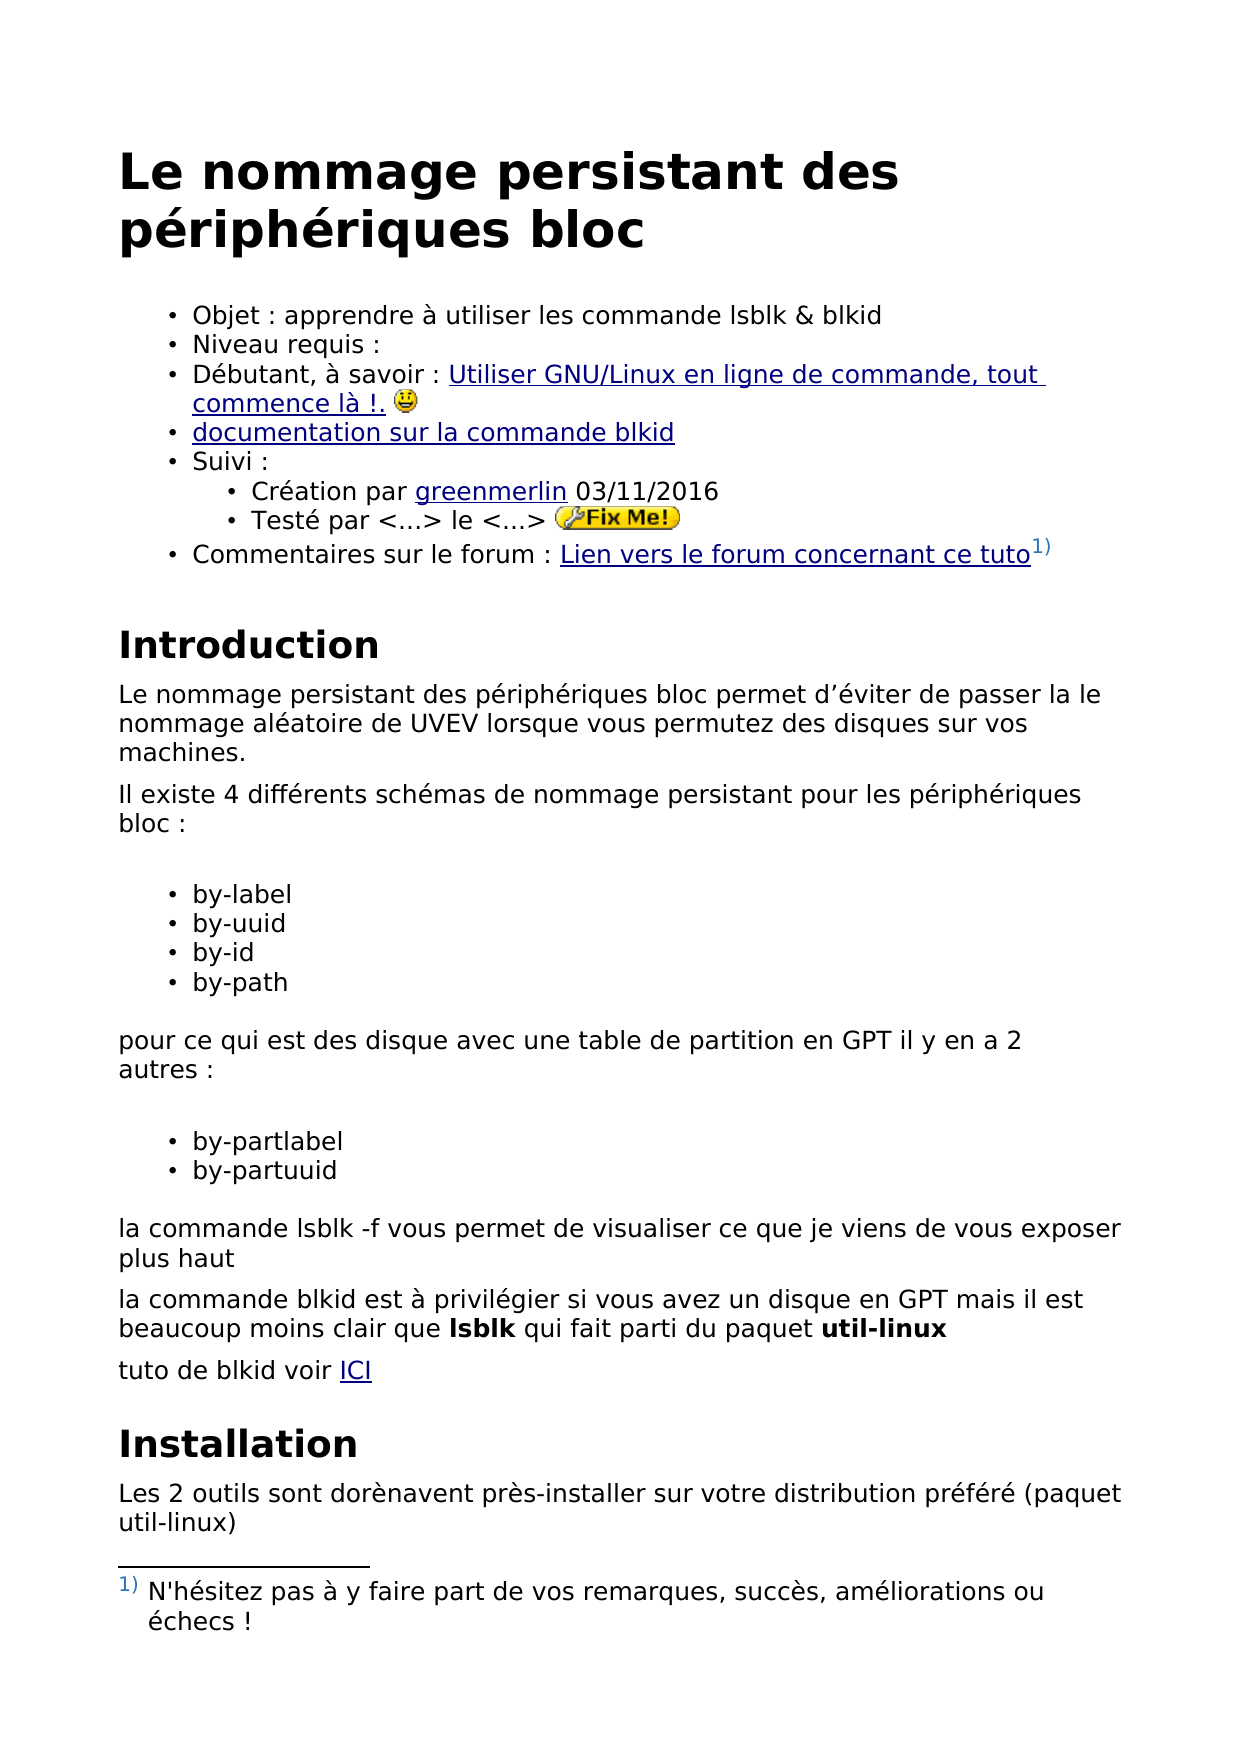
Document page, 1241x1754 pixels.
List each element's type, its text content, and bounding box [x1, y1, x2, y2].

list Niveau requis : [177, 331, 1122, 360]
list Testé par <...> le <...> [236, 506, 1122, 535]
list N'hésitez pas à y faire part de vos remarques, succès, améliorations ou échecs ! [118, 1573, 1122, 1636]
text la commande lsblk -f vous permet de visualiser ce que je viens de vous exposer plus haut [118, 1214, 1122, 1273]
subtitle Introduction [118, 624, 1122, 667]
text Les 2 outils sont dorènavent près-installer sur votre distribution préféré (paquet util-linux) [118, 1479, 1122, 1537]
picture [394, 389, 418, 413]
text Il existe 4 différents schémas de nommage persistant pour les périphériques bloc : [118, 780, 1122, 838]
subtitle Le nommage persistant des périphériques bloc [118, 143, 1122, 259]
text la commande blkid est à privilégier si vous avez un disque en GPT mais il est beaucoup moins clair que lsblk qui fait parti du paquet util-linux [118, 1285, 1122, 1344]
subtitle Installation [118, 1423, 1122, 1467]
list Objet : apprendre à utiliser les commande lsblk & blkid [177, 302, 1122, 331]
picture [555, 506, 680, 530]
list Suivi : [177, 448, 1122, 477]
text pour ce qui est des disque avec une table de partition en GPT il y en a 2 autres : [118, 1026, 1122, 1085]
list Débutant, à savoir : Utiliser GNU/Linux en ligne de commande, tout commence là !. [177, 360, 1122, 418]
text Le nommage persistant des périphériques bloc permet d’éviter de passer la le nommage aléatoire de UVEV lorsque vous permutez des disques sur vos machines. [118, 680, 1122, 767]
list documentation sur la commande blkid [177, 418, 1122, 448]
list by-id [177, 939, 1122, 968]
list Commentaires sur le forum : Lien vers le forum concernant ce tuto [177, 535, 1122, 569]
list by-partlabel [177, 1127, 1122, 1156]
list by-partuuid [177, 1156, 1122, 1185]
list by-label [177, 880, 1122, 909]
text tuto de blkid voir ICI [118, 1356, 1122, 1385]
list by-uuid [177, 909, 1122, 939]
list by-path [177, 968, 1122, 997]
list Création par greenmerlin 03/11/2016 [236, 477, 1122, 506]
